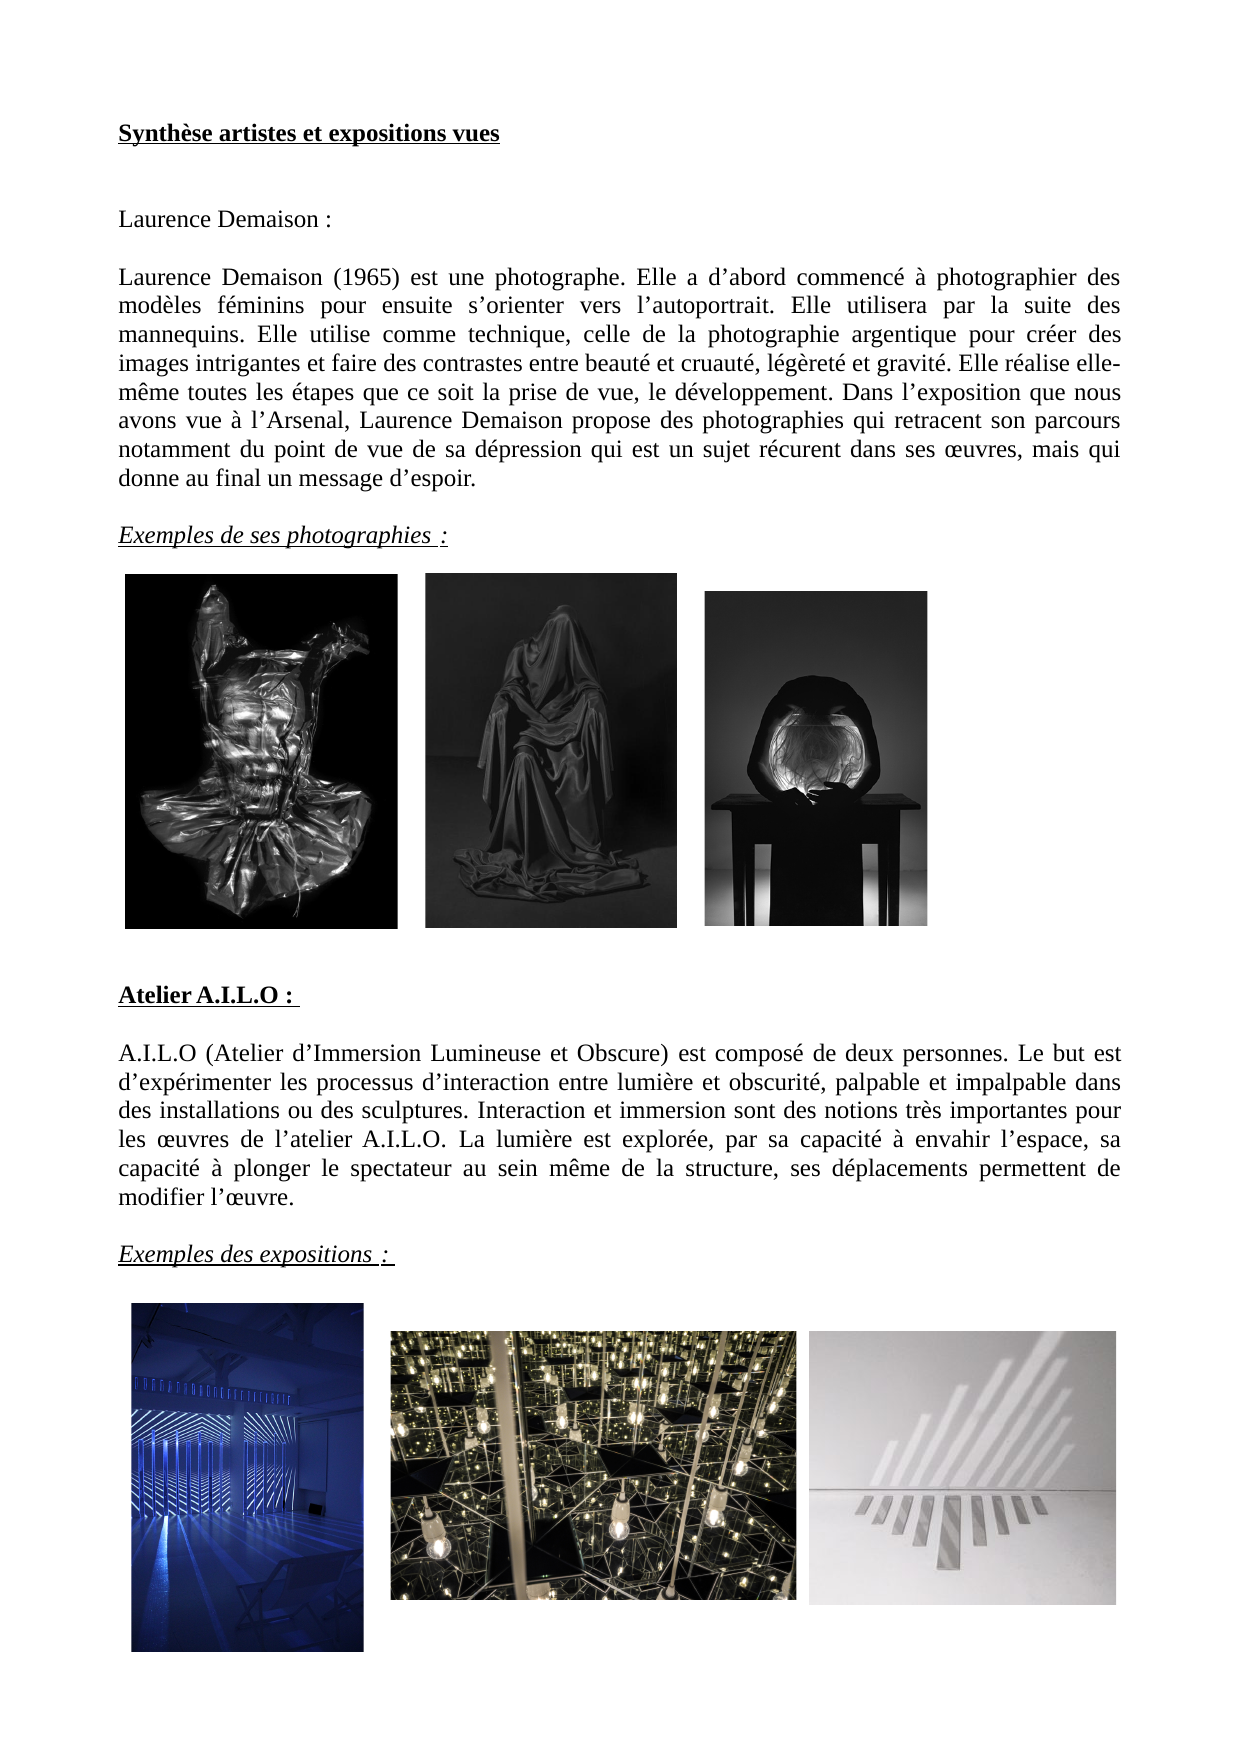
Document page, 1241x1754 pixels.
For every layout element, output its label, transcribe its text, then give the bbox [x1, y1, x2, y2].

text Exemples de ses photographies : [118, 521, 1122, 549]
text Laurence Demaison : [118, 204, 1122, 233]
text Synthèse artistes et expositions vues [118, 118, 1122, 147]
picture [809, 1331, 1117, 1605]
text Exemples des expositions : [118, 1239, 1122, 1268]
text A.I.L.O (Atelier d’Immersion Lumineuse et Obscure) est composé de deux personnes. Le but est d’expérimenter les processus d’interaction entre lumière et obscurité, palpable et impalpable dans des installations ou des sculptures. Interaction et immersion sont des notions très importantes pour les œuvres de l’atelier A.I.L.O. La lumière est explorée, par sa capacité à envahir l’espace, sa capacité à plonger le spectateur au sein même de la structure, ses déplacements permettent de modifier l’œuvre. [118, 1038, 1122, 1211]
text Laurence Demaison (1965) est une photographe. Elle a d’abord commencé à photographier des modèles féminins pour ensuite s’orienter vers l’autoportrait. Elle utilisera par la suite des mannequins. Elle utilise comme technique, celle de la photographie argentique pour créer des images intrigantes et faire des contrastes entre beauté et cruauté, légèreté et gravité. Elle réalise elle-même toutes les étapes que ce soit la prise de vue, le développement. Dans l’exposition que nous avons vue à l’Arsenal, Laurence Demaison propose des photographies qui retracent son parcours notamment du point de vue de sa dépression qui est un sujet récurent dans ses œuvres, mais qui donne au final un message d’espoir. [118, 262, 1122, 492]
picture [390, 1331, 797, 1600]
picture [131, 1303, 364, 1652]
picture [704, 591, 928, 926]
picture [125, 574, 398, 929]
text Atelier A.I.L.O : [118, 981, 1122, 1009]
picture [425, 573, 677, 928]
